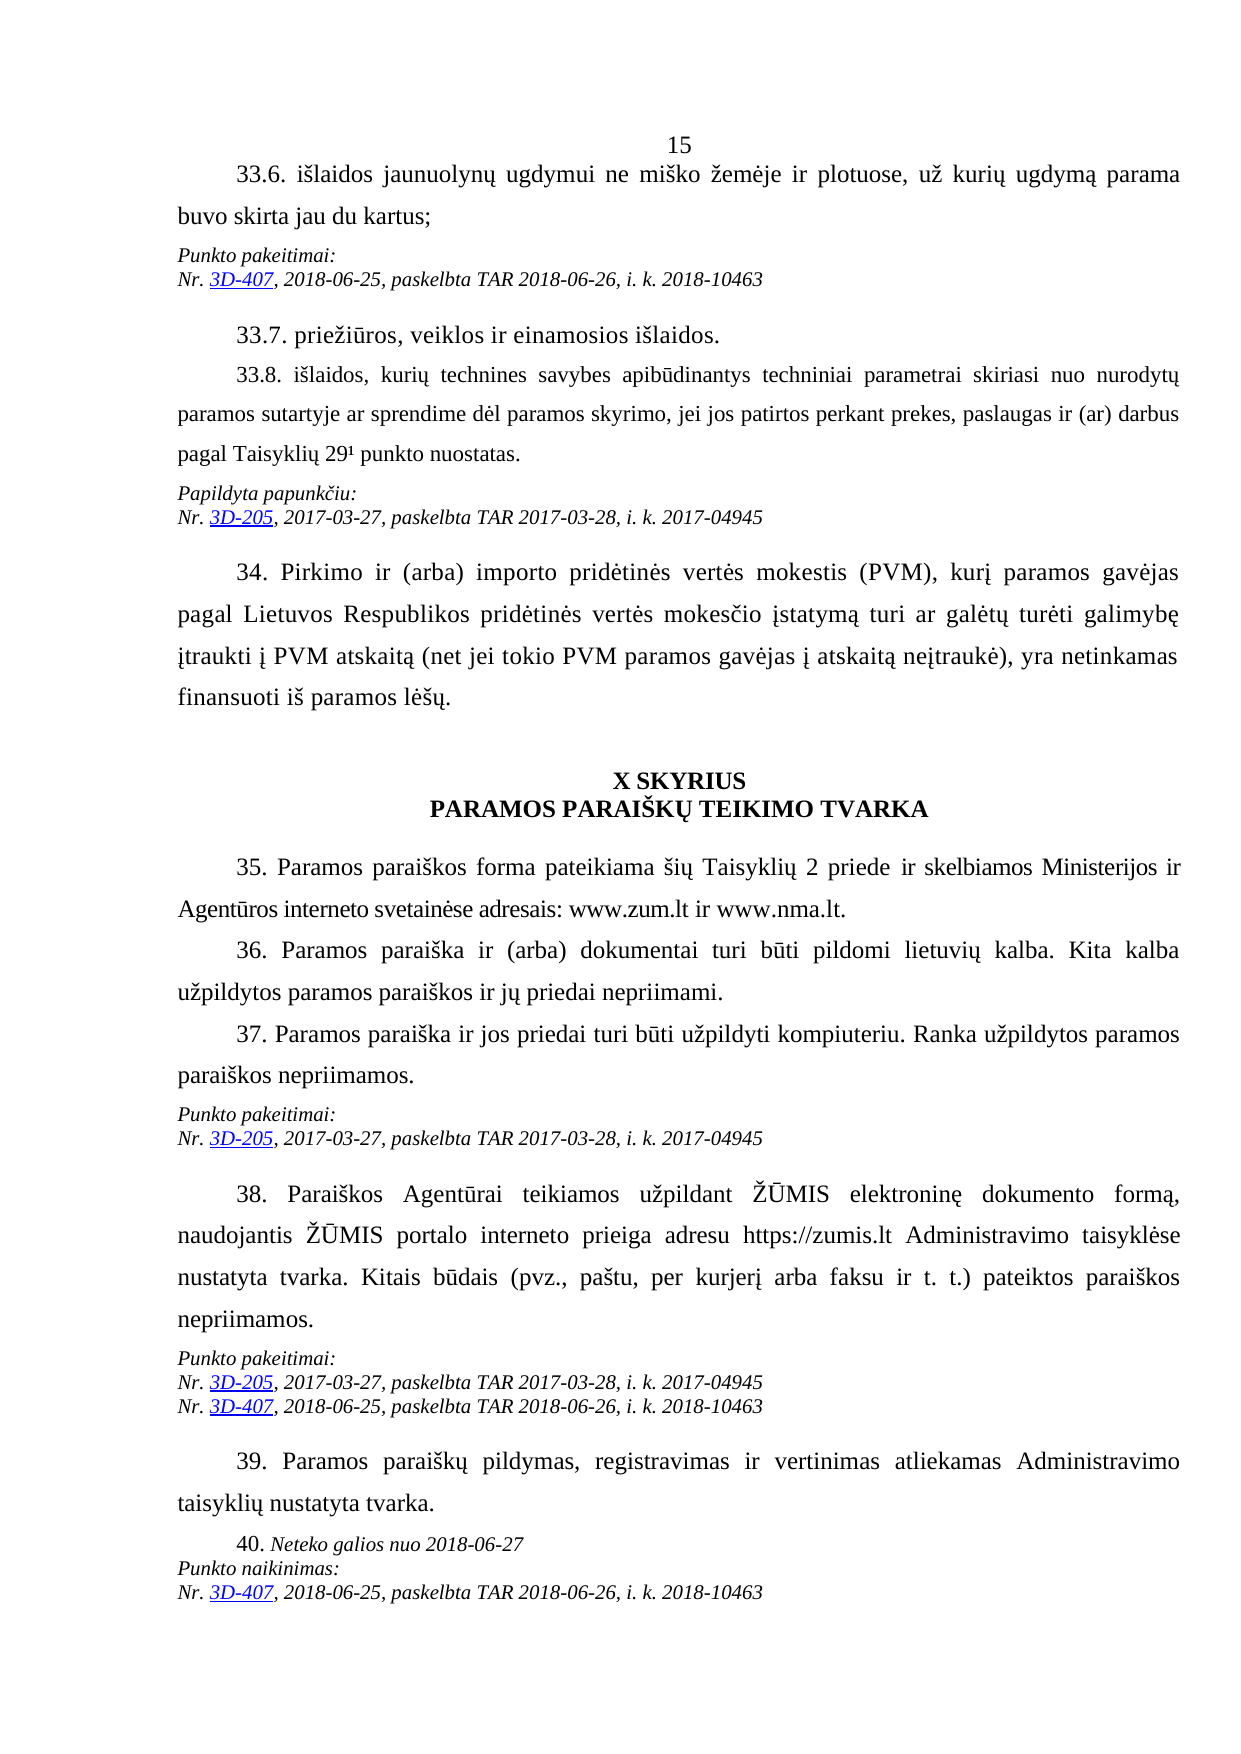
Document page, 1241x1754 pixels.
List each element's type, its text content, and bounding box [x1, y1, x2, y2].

text Nr. 3D-407, 2018-06-25, paskelbta TAR 2018-06-26, i. k. 2018-10463 [177, 267, 1181, 291]
text 40. Neteko galios nuo 2018-06-27 [177, 1530, 1181, 1556]
text Punkto naikinimas: [177, 1556, 1181, 1580]
text Nr. 3D-205, 2017-03-27, paskelbta TAR 2017-03-28, i. k. 2017-04945 [177, 504, 1181, 529]
text Punkto pakeitimai: [177, 1346, 1181, 1369]
text PARAMOS PARAIŠKŲ TEIKIMO TVARKA [177, 794, 1181, 823]
text 33.8. išlaidos, kurių technines savybes apibūdinantys techniniai parametrai skiriasi nuo nurodytų paramos sutartyje ar sprendime dėl paramos skyrimo, jei jos patirtos perkant prekes, paslaugas ir (ar) darbus pagal Taisyklių 29¹ punkto nuostatas. [177, 361, 1181, 468]
text 33.6. išlaidos jaunuolynų ugdymui ne miško žemėje ir plotuose, už kurių ugdymą parama buvo skirta jau du kartus; [177, 159, 1181, 230]
text 39. Paramos paraiškų pildymas, registravimas ir vertinimas atliekamas Administravimo taisyklių nustatyta tvarka. [177, 1446, 1181, 1517]
text 33.7. priežiūros, veiklos ir einamosios išlaidos. [177, 320, 1181, 348]
text Nr. 3D-407, 2018-06-25, paskelbta TAR 2018-06-26, i. k. 2018-10463 [177, 1394, 1181, 1418]
text X SKYRIUS [177, 766, 1181, 794]
text 37. Paramos paraiška ir jos priedai turi būti užpildyti kompiuteriu. Ranka užpildytos paramos paraiškos nepriimamos. [177, 1019, 1181, 1089]
text 35. Paramos paraiškos forma pateikiama šių Taisyklių 2 priede ir skelbiamos Ministerijos ir Agentūros interneto svetainėse adresais: www.zum.lt ir www.nma.lt. [177, 852, 1181, 922]
text 34. Pirkimo ir (arba) importo pridėtinės vertės mokestis (PVM), kurį paramos gavėjas pagal Lietuvos Respublikos pridėtinės vertės mokesčio įstatymą turi ar galėtų turėti galimybę įtraukti į PVM atskaitą (net jei tokio PVM paramos gavėjas į atskaitą neįtraukė), yra netinkamas finansuoti iš paramos lėšų. [177, 557, 1181, 711]
text Nr. 3D-407, 2018-06-25, paskelbta TAR 2018-06-26, i. k. 2018-10463 [177, 1580, 1181, 1604]
text Papildyta papunkčiu: [177, 481, 1181, 504]
text Punkto pakeitimai: [177, 243, 1181, 267]
text Nr. 3D-205, 2017-03-27, paskelbta TAR 2017-03-28, i. k. 2017-04945 [177, 1369, 1181, 1394]
text 36. Paramos paraiška ir (arba) dokumentai turi būti pildomi lietuvių kalba. Kita kalba užpildytos paramos paraiškos ir jų priedai nepriimami. [177, 935, 1181, 1006]
text Nr. 3D-205, 2017-03-27, paskelbta TAR 2017-03-28, i. k. 2017-04945 [177, 1126, 1181, 1150]
text 38. Paraiškos Agentūrai teikiamos užpildant ŽŪMIS elektroninę dokumento formą, naudojantis ŽŪMIS portalo interneto prieiga adresu https://zumis.lt Administravimo taisyklėse nustatyta tvarka. Kitais būdais (pvz., paštu, per kurjerį arba faksu ir t. t.) pateiktos paraiškos nepriimamos. [177, 1179, 1181, 1333]
text Punkto pakeitimai: [177, 1102, 1181, 1126]
